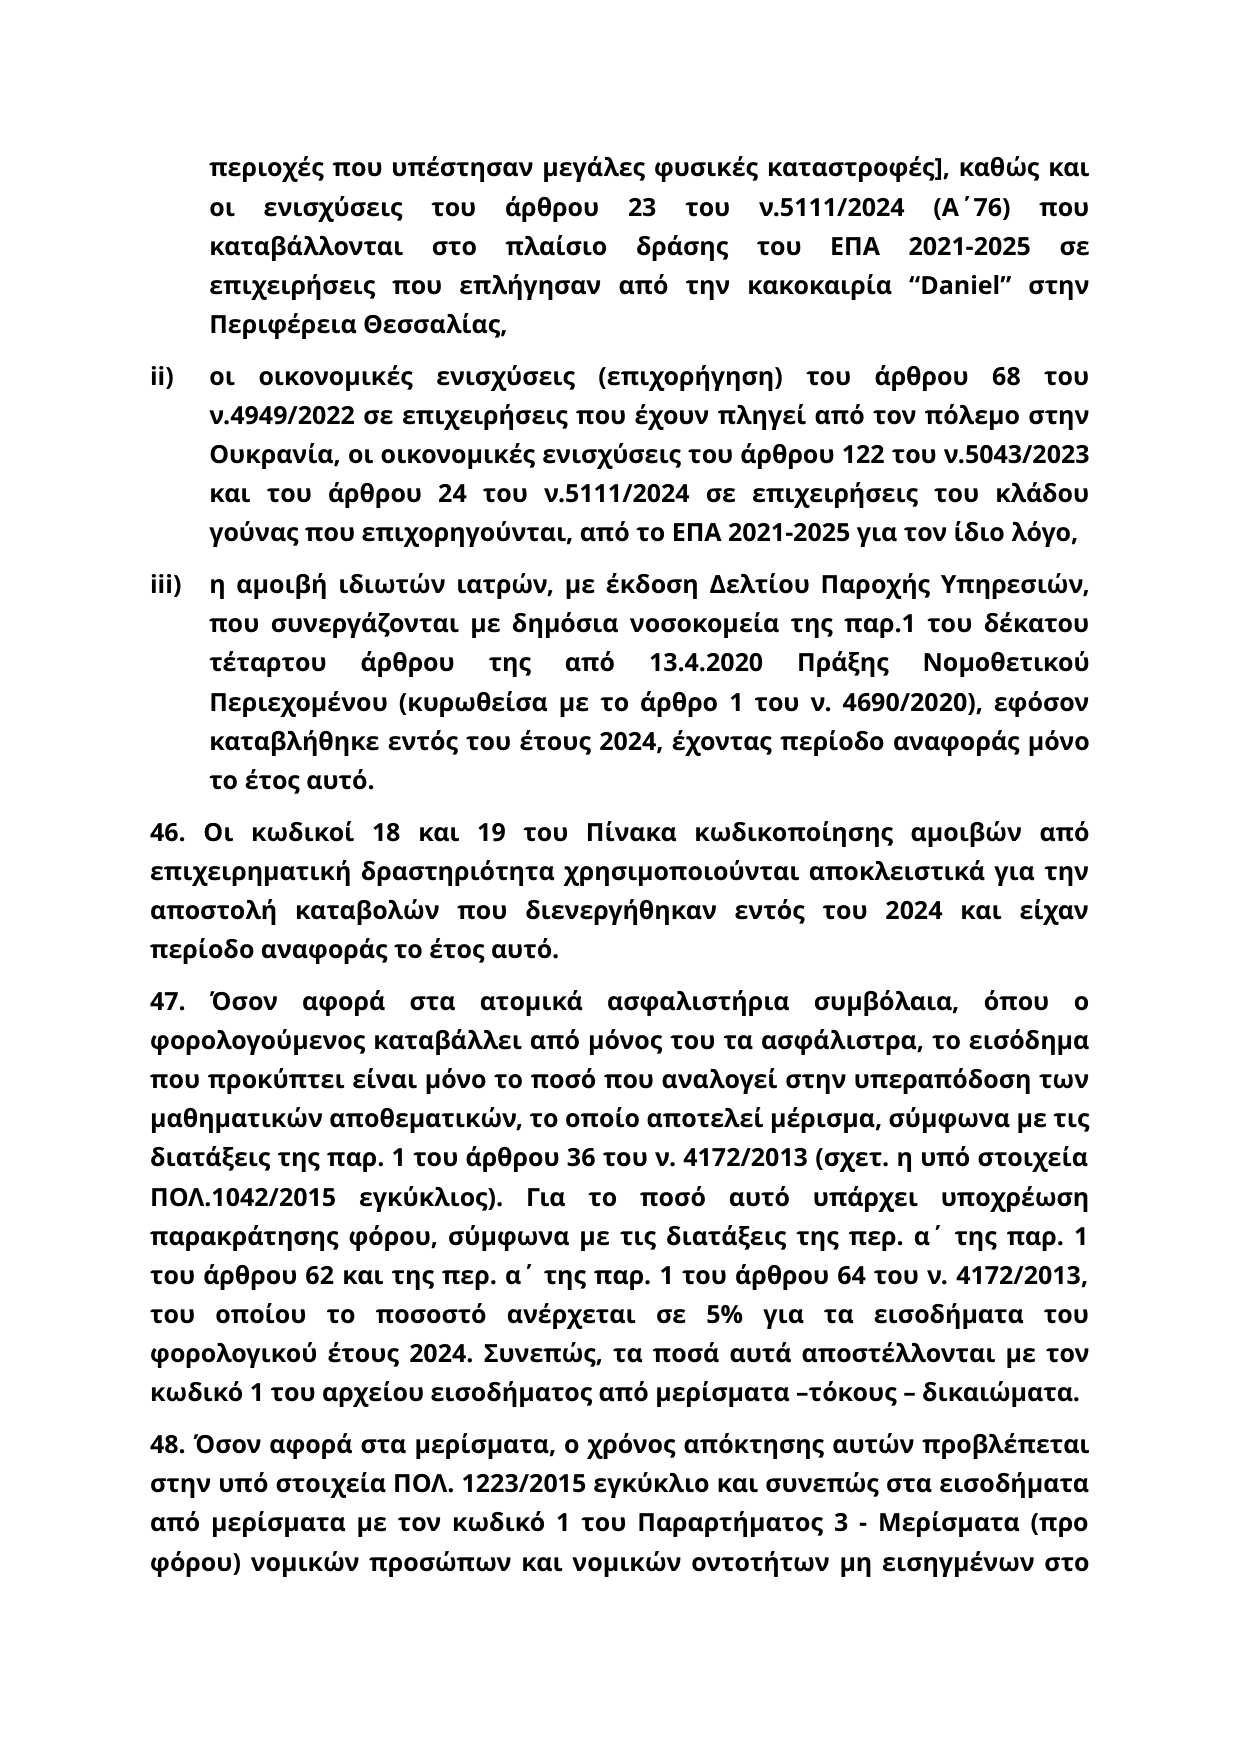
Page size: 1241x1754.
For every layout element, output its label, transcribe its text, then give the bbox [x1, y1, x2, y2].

list iii) η αμοιβή ιδιωτών ιατρών, με έκδοση Δελτίου Παροχής Υπηρεσιών, που συνεργάζονται με δημόσια νοσοκομεία της παρ.1 του δέκατου τέταρτου άρθρου της από 13.4.2020 Πράξης Νομοθετικού Περιεχομένου (κυρωθείσα με το άρθρο 1 του ν. 4690/2020), εφόσον καταβλήθηκε εντός του έτους 2024, έχοντας περίοδο αναφοράς μόνο το έτος αυτό. [150, 567, 1090, 797]
list ii) οι οικονομικές ενισχύσεις (επιχορήγηση) του άρθρου 68 του ν.4949/2022 σε επιχειρήσεις που έχουν πληγεί από τον πόλεμο στην Ουκρανία, οι οικονομικές ενισχύσεις του άρθρου 122 του ν.5043/2023 και του άρθρου 24 του ν.5111/2024 σε επιχειρήσεις του κλάδου γούνας που επιχορηγούνται, από το ΕΠΑ 2021-2025 για τον ίδιο λόγο, [150, 358, 1090, 549]
text 47. Όσον αφορά στα ατομικά ασφαλιστήρια συμβόλαια, όπου ο φορολογούμενος καταβάλλει από μόνος του τα ασφάλιστρα, το εισόδημα που προκύπτει είναι μόνο το ποσό που αναλογεί στην υπεραπόδοση των μαθηματικών αποθεματικών, το οποίο αποτελεί μέρισμα, σύμφωνα με τις διατάξεις της παρ. 1 του άρθρου 36 του ν. 4172/2013 (σχετ. η υπό στοιχεία ΠΟΛ.1042/2015 εγκύκλιος). Για το ποσό αυτό υπάρχει υποχρέωση παρακράτησης φόρου, σύμφωνα με τις διατάξεις της περ. α΄ της παρ. 1 του άρθρου 62 και της περ. α΄ της παρ. 1 του άρθρου 64 του ν. 4172/2013, του οποίου το ποσοστό ανέρχεται σε 5% για τα εισοδήματα του φορολογικού έτους 2024. Συνεπώς, τα ποσά αυτά αποστέλλονται με τον κωδικό 1 του αρχείου εισοδήματος από μερίσματα –τόκους – δικαιώματα. [150, 983, 1090, 1409]
list περιοχές που υπέστησαν μεγάλες φυσικές καταστροφές], καθώς και οι ενισχύσεις του άρθρου 23 του ν.5111/2024 (Α΄76) που καταβάλλονται στο πλαίσιο δράσης του ΕΠΑ 2021-2025 σε επιχειρήσεις που επλήγησαν από την κακοκαιρία “Daniel” στην Περιφέρεια Θεσσαλίας, [150, 150, 1090, 341]
text 48. Όσον αφορά στα μερίσματα, ο χρόνος απόκτησης αυτών προβλέπεται στην υπό στοιχεία ΠΟΛ. 1223/2015 εγκύκλιο και συνεπώς στα εισοδήματα από μερίσματα με τον κωδικό 1 του Παραρτήματος 3 - Μερίσματα (προ φόρου) νομικών προσώπων και νομικών οντοτήτων μη εισηγμένων στο [150, 1427, 1090, 1578]
text 46. Οι κωδικοί 18 και 19 του Πίνακα κωδικοποίησης αμοιβών από επιχειρηματική δραστηριότητα χρησιμοποιούνται αποκλειστικά για την αποστολή καταβολών που διενεργήθηκαν εντός του 2024 και είχαν περίοδο αναφοράς το έτος αυτό. [150, 814, 1090, 966]
